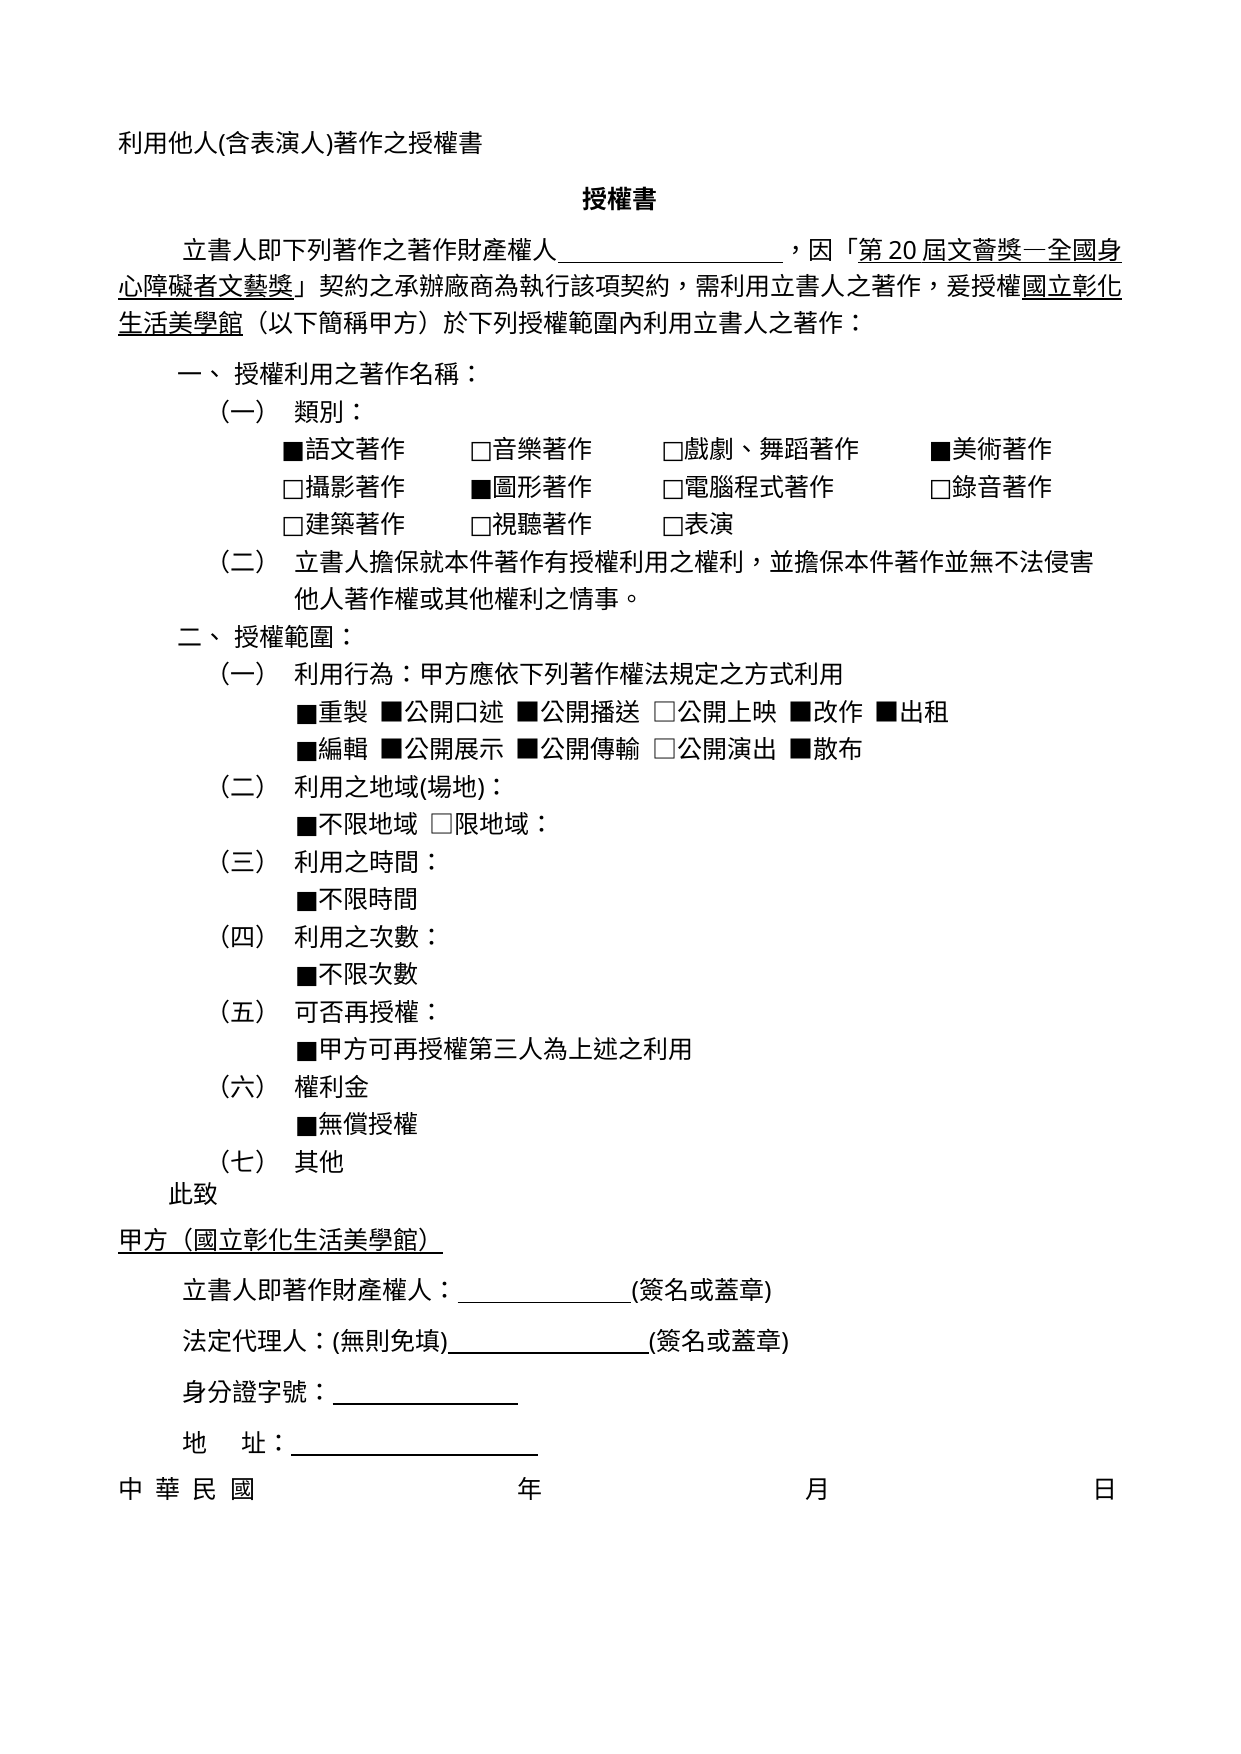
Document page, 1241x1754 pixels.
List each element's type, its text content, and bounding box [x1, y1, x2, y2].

table_header □音樂著作 [458, 429, 650, 466]
list 立書人擔保就本件著作有授權利用之權利，並擔保本件著作並無不法侵害他人著作權或其他權利之情事。 [206, 541, 1100, 616]
text 立書人即下列著作之著作財產權人 ，因「第20屆文薈獎—全國身心障礙者文藝獎」契約之承辦廠商為執行該項契約，需利用立書人之著作，爰授權國立彰化生活美學館（以下簡稱甲方）於下列授權範圍內利用立書人之著作： [118, 231, 1122, 339]
text ■不限時間 [295, 879, 1100, 916]
text ■不限次數 [295, 954, 1100, 991]
table_cell □建築著作 [270, 504, 458, 541]
text 地 址： [118, 1423, 1122, 1459]
table_header □戲劇、舞蹈著作 [650, 429, 917, 466]
list 權利金 [206, 1066, 1100, 1104]
table_cell □表演 [650, 504, 917, 541]
text 法定代理人：(無則免填) (簽名或蓋章) [118, 1321, 1122, 1358]
list 類別： [206, 391, 1100, 429]
list 利用之次數： [206, 916, 1100, 954]
list 授權利用之著作名稱： [177, 354, 1100, 391]
table_cell □攝影著作 [270, 466, 458, 504]
list 其他 [206, 1141, 1100, 1179]
text 授權書 [118, 174, 1122, 216]
text ■甲方可再授權第三人為上述之利用 [295, 1029, 1100, 1066]
text ■無償授權 [295, 1104, 1100, 1141]
text ■編輯 ■公開展示 ■公開傳輸 □公開演出 ■散布 [295, 729, 1100, 766]
list 可否再授權： [206, 991, 1100, 1029]
table_cell □視聽著作 [458, 504, 650, 541]
text 此致 [168, 1179, 1122, 1210]
table_cell ■圖形著作 [458, 466, 650, 504]
table_cell □電腦程式著作 [650, 466, 917, 504]
text 身分證字號： [118, 1372, 1122, 1408]
list 授權範圍： [177, 616, 1100, 654]
list 利用行為：甲方應依下列著作權法規定之方式利用 [206, 654, 1100, 691]
text ■不限地域 □限地域： [295, 804, 1100, 841]
list 利用之地域(場地)： [206, 766, 1100, 804]
text 甲方（國立彰化生活美學館） [118, 1225, 1122, 1256]
text 立書人即著作財產權人： (簽名或蓋章) [118, 1271, 1122, 1307]
table_cell □錄音著作 [918, 466, 1133, 504]
text 利用他人(含表演人)著作之授權書 [118, 118, 1122, 160]
table_cell [918, 504, 1133, 541]
text ■重製 ■公開口述 ■公開播送 □公開上映 ■改作 ■出租 [295, 691, 1100, 729]
table_header ■美術著作 [918, 429, 1133, 466]
text 中華民國 年 月 日 [118, 1474, 1122, 1505]
table_header ■語文著作 [270, 429, 458, 466]
list 利用之時間： [206, 841, 1100, 879]
